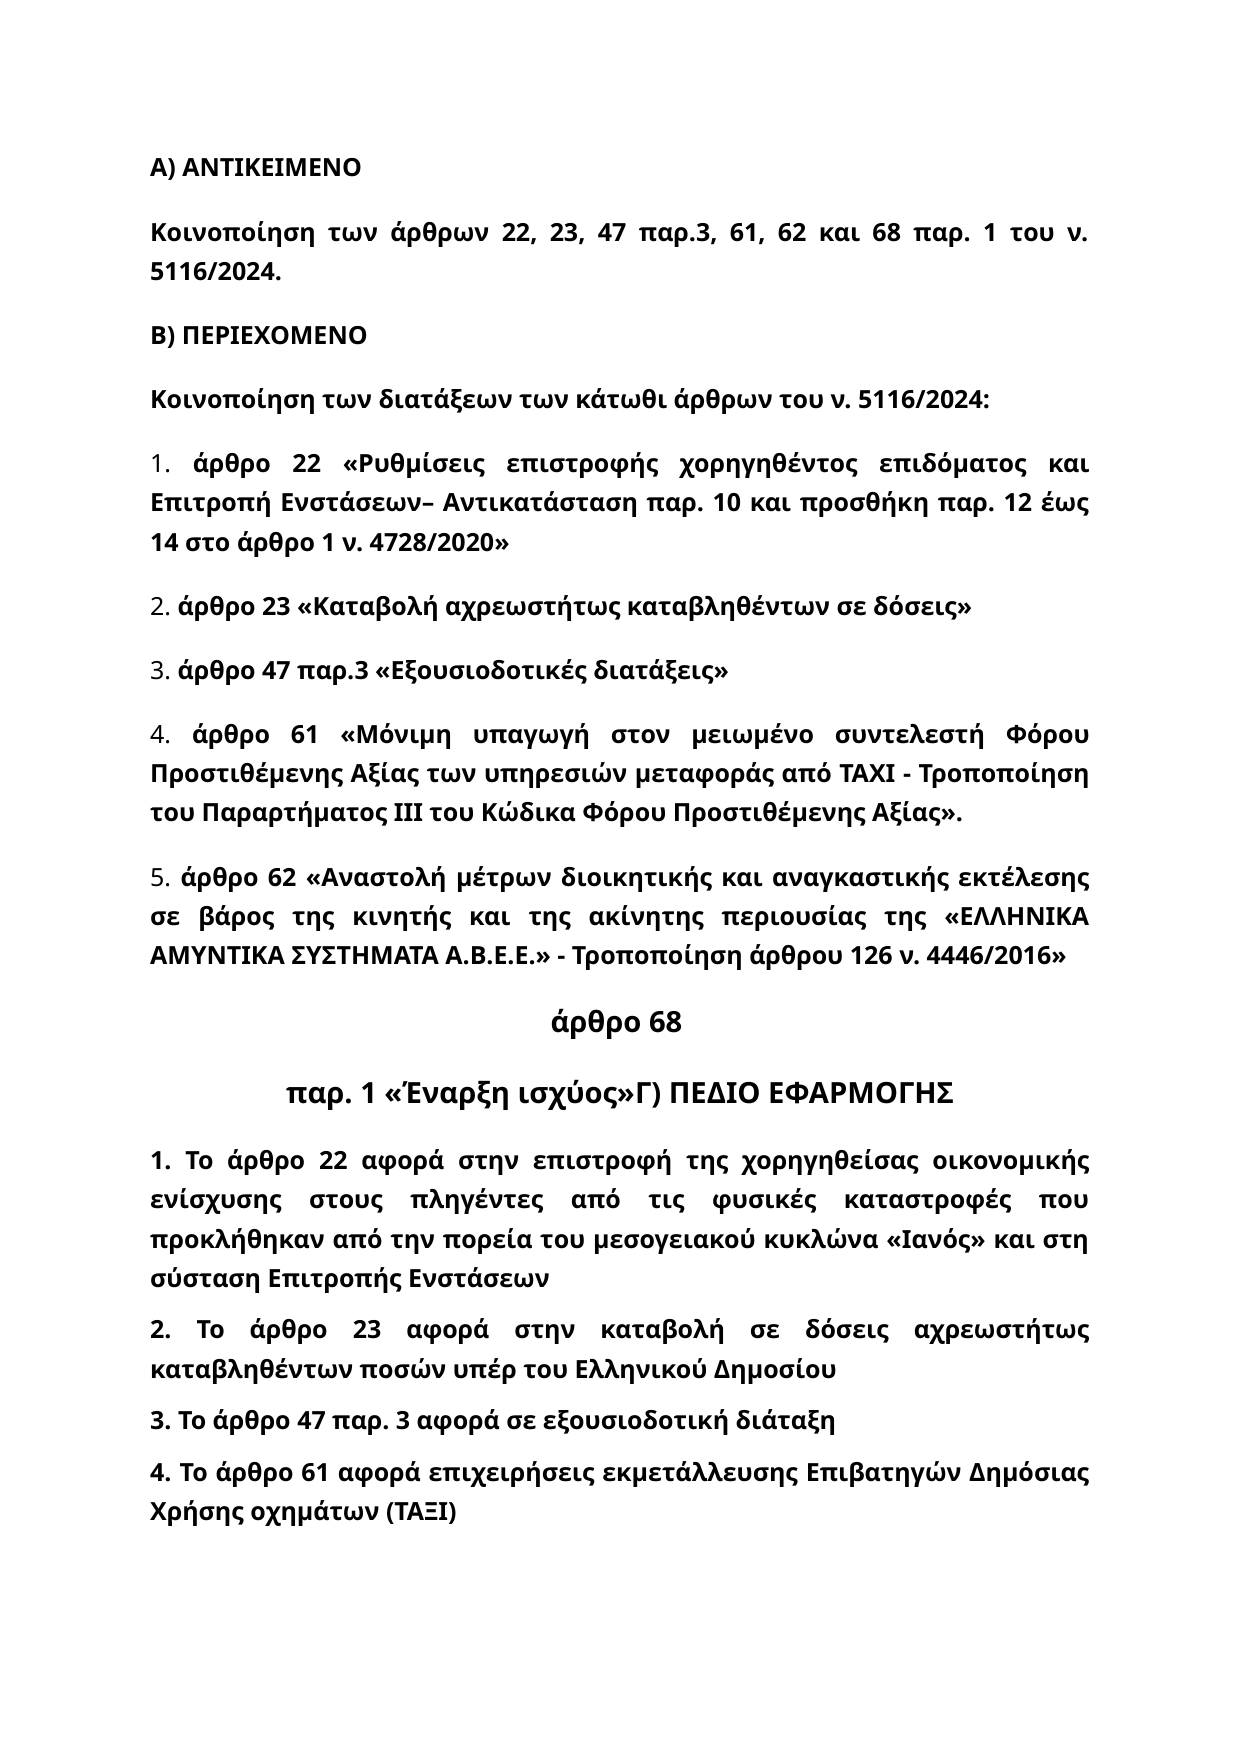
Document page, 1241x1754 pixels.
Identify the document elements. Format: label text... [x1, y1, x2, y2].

text Κοινοποίηση των άρθρων 22, 23, 47 παρ.3, 61, 62 και 68 παρ. 1 του ν. 5116/2024. [150, 214, 1090, 287]
text 5. άρθρο 62 «Αναστολή μέτρων διοικητικής και αναγκαστικής εκτέλεσης σε βάρος της κινητής και της ακίνητης περιουσίας της «ΕΛΛΗΝΙΚΑ ΑΜΥΝΤΙΚΑ ΣΥΣΤΗΜΑΤΑ Α.Β.Ε.Ε.» - Τροποποίηση άρθρου 126 ν. 4446/2016» [150, 859, 1090, 972]
subtitle παρ. 1 «Έναρξη ισχύος»Γ) ΠΕΔΙΟ ΕΦΑΡΜΟΓΗΣ [150, 1072, 1090, 1112]
text Α) ΑΝΤΙΚΕΙΜΕΝΟ [150, 150, 1090, 184]
text Β) ΠΕΡΙΕΧΟΜΕΝΟ [150, 317, 1090, 352]
text 1. Το άρθρο 22 αφορά στην επιστροφή της χορηγηθείσας οικονομικής ενίσχυσης στους πληγέντες από τις φυσικές καταστροφές που προκλήθηκαν από την πορεία του μεσογειακού κυκλώνα «Ιανός» και στη σύσταση Επιτροπής Ενστάσεων [150, 1143, 1090, 1294]
text 4. άρθρο 61 «Μόνιμη υπαγωγή στον μειωμένο συντελεστή Φόρου Προστιθέμενης Αξίας των υπηρεσιών μεταφοράς από ΤΑΧΙ - Τροποποίηση του Παραρτήματος ΙΙΙ του Κώδικα Φόρου Προστιθέμενης Αξίας». [150, 717, 1090, 829]
subtitle άρθρο 68 [150, 1002, 1090, 1041]
text 2. Το άρθρο 23 αφορά στην καταβολή σε δόσεις αχρεωστήτως καταβληθέντων ποσών υπέρ του Ελληνικού Δημοσίου [150, 1312, 1090, 1385]
text 1. άρθρο 22 «Ρυθμίσεις επιστροφής χορηγηθέντος επιδόματος και Επιτροπή Ενστάσεων– Αντικατάσταση παρ. 10 και προσθήκη παρ. 12 έως 14 στο άρθρο 1 ν. 4728/2020» [150, 446, 1090, 558]
text 3. Το άρθρο 47 παρ. 3 αφορά σε εξουσιοδοτική διάταξη [150, 1403, 1090, 1437]
text Κοινοποίηση των διατάξεων των κάτωθι άρθρων του ν. 5116/2024: [150, 382, 1090, 416]
text 4. Το άρθρο 61 αφορά επιχειρήσεις εκμετάλλευσης Επιβατηγών Δημόσιας Χρήσης οχημάτων (ΤΑΞΙ) [150, 1454, 1090, 1528]
text 2. άρθρο 23 «Καταβολή αχρεωστήτως καταβληθέντων σε δόσεις» [150, 588, 1090, 622]
text 3. άρθρο 47 παρ.3 «Εξουσιοδοτικές διατάξεις» [150, 652, 1090, 687]
